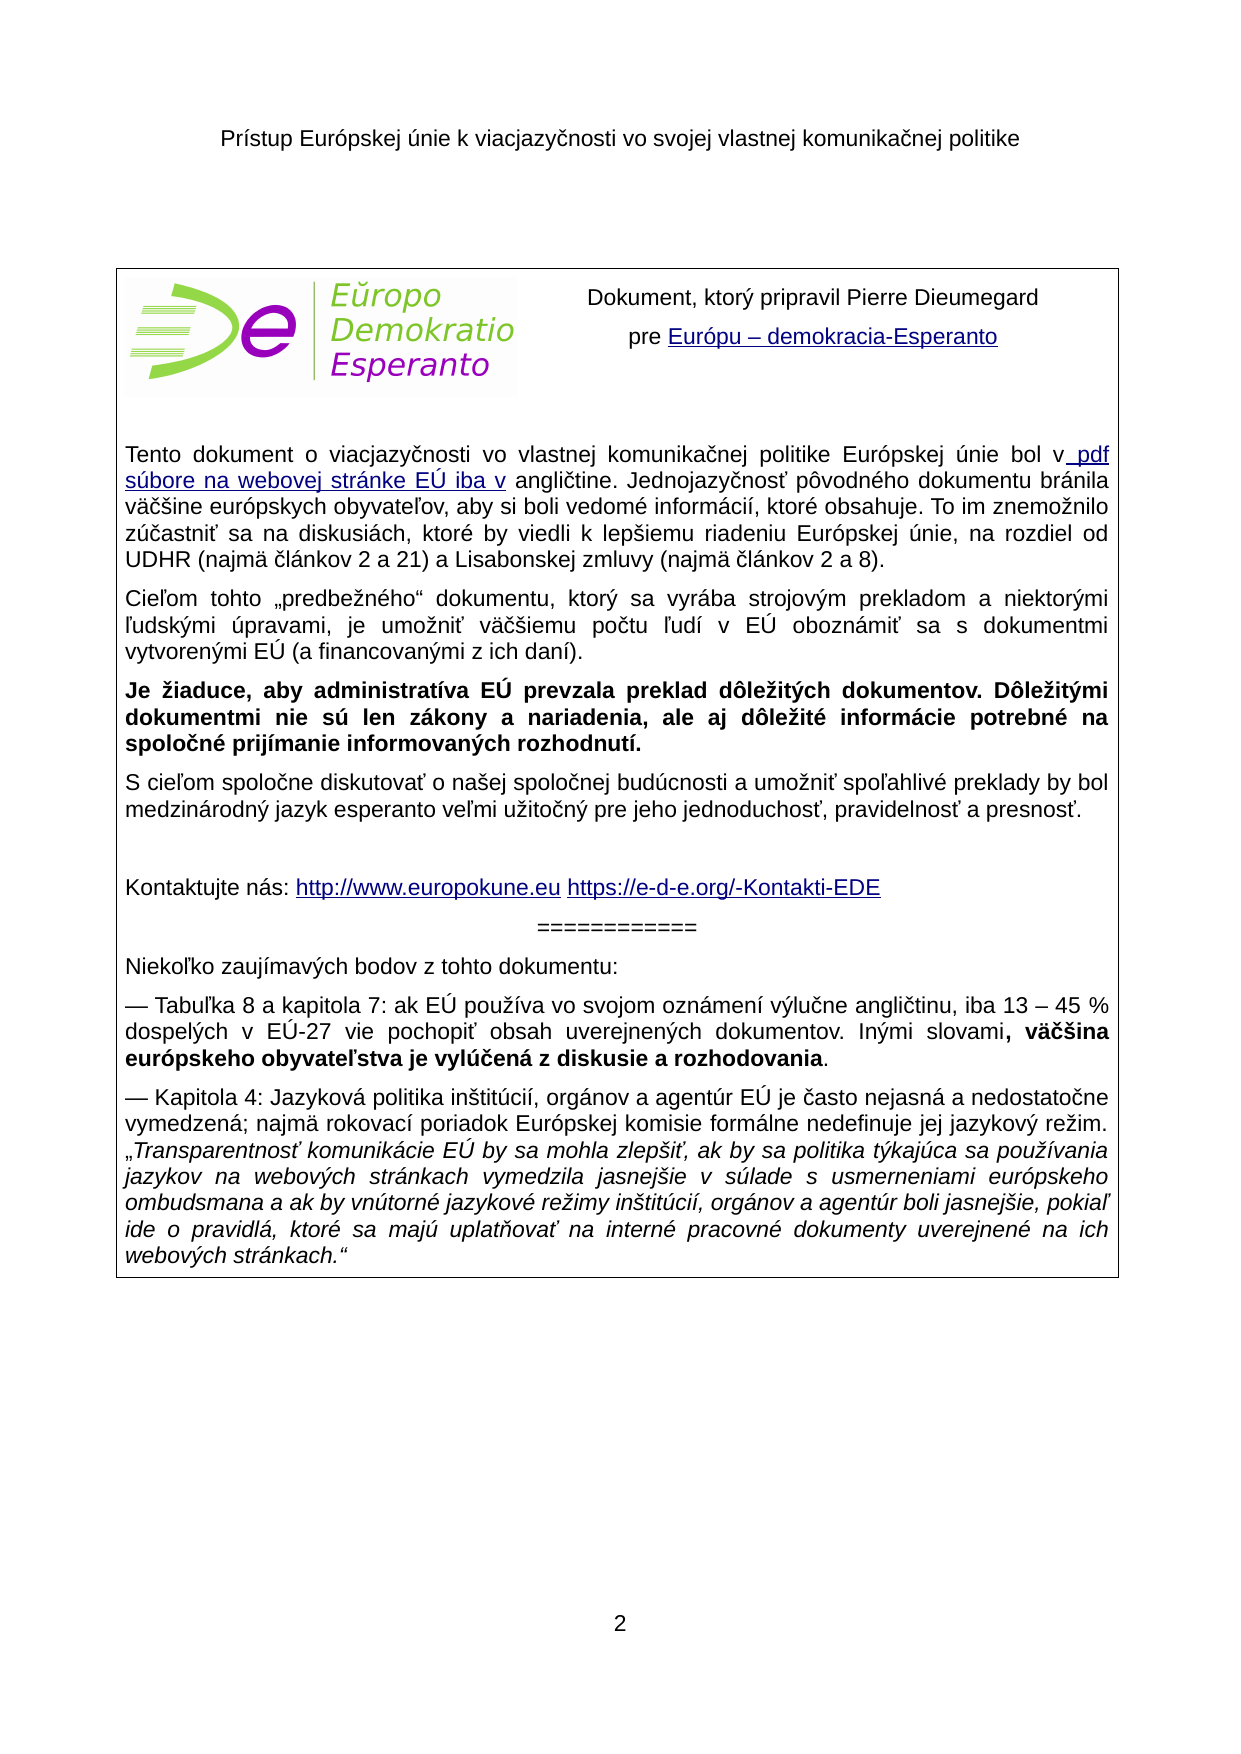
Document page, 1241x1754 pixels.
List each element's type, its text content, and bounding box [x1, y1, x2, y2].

text — Tabuľka 8 a kapitola 7: ak EÚ používa vo svojom oznámení výlučne angličtinu, iba 13 – 45 % dospelých v EÚ-27 vie pochopiť obsah uverejnených dokumentov. Inými slovami, väčšina európskeho obyvateľstva je vylúčená z diskusie a rozhodovania. [125, 992, 1109, 1071]
text S cieľom spoločne diskutovať o našej spoločnej budúcnosti a umožniť spoľahlivé preklady by bol medzinárodný jazyk esperanto veľmi užitočný pre jeho jednoduchosť, pravidelnosť a presnosť. [125, 769, 1109, 822]
text Kontaktujte nás: http://www.europokune.eu https://e-d-e.org/-Kontakti-EDE [125, 874, 1109, 901]
text — Kapitola 4: Jazyková politika inštitúcií, orgánov a agentúr EÚ je často nejasná a nedostatočne vymedzená; najmä rokovací poriadok Európskej komisie formálne nedefinuje jej jazykový režim. „Transparentnosť komunikácie EÚ by sa mohla zlepšiť, ak by sa politika týkajúca sa používania jazykov na webových stránkach vymedzila jasnejšie v súlade s usmerneniami európskeho ombudsmana a ak by vnútorné jazykové režimy inštitúcií, orgánov a agentúr boli jasnejšie, pokiaľ ide o pravidlá, ktoré sa majú uplatňovať na interné pracovné dokumenty uverejnené na ich webových stránkach.“ [125, 1084, 1109, 1268]
picture [124, 277, 517, 397]
text Tento dokument o viacjazyčnosti vo vlastnej komunikačnej politike Európskej únie bol v pdf súbore na webovej stránke EÚ iba v angličtine. Jednojazyčnosť pôvodného dokumentu bránila väčšine európskych obyvateľov, aby si boli vedomé informácií, ktoré obsahuje. To im znemožnilo zúčastniť sa na diskusiách, ktoré by viedli k lepšiemu riadeniu Európskej únie, na rozdiel od UDHR (najmä článkov 2 a 21) a Lisabonskej zmluvy (najmä článkov 2 a 8). [125, 441, 1109, 572]
text ============ [125, 913, 1109, 940]
text Niekoľko zaujímavých bodov z tohto dokumentu: [125, 953, 1109, 979]
text pre Európu – demokracia-Esperanto [517, 323, 1109, 349]
text Cieľom tohto „predbežného“ dokumentu, ktorý sa vyrába strojovým prekladom a niektorými ľudskými úpravami, je umožniť väčšiemu počtu ľudí v EÚ oboznámiť sa s dokumentmi vytvorenými EÚ (a financovanými z ich daní). [125, 585, 1109, 664]
text Je žiaduce, aby administratíva EÚ prevzala preklad dôležitých dokumentov. Dôležitými dokumentmi nie sú len zákony a nariadenia, ale aj dôležité informácie potrebné na spoločné prijímanie informovaných rozhodnutí. [125, 677, 1109, 756]
text Dokument, ktorý pripravil Pierre Dieumegard [517, 283, 1109, 310]
